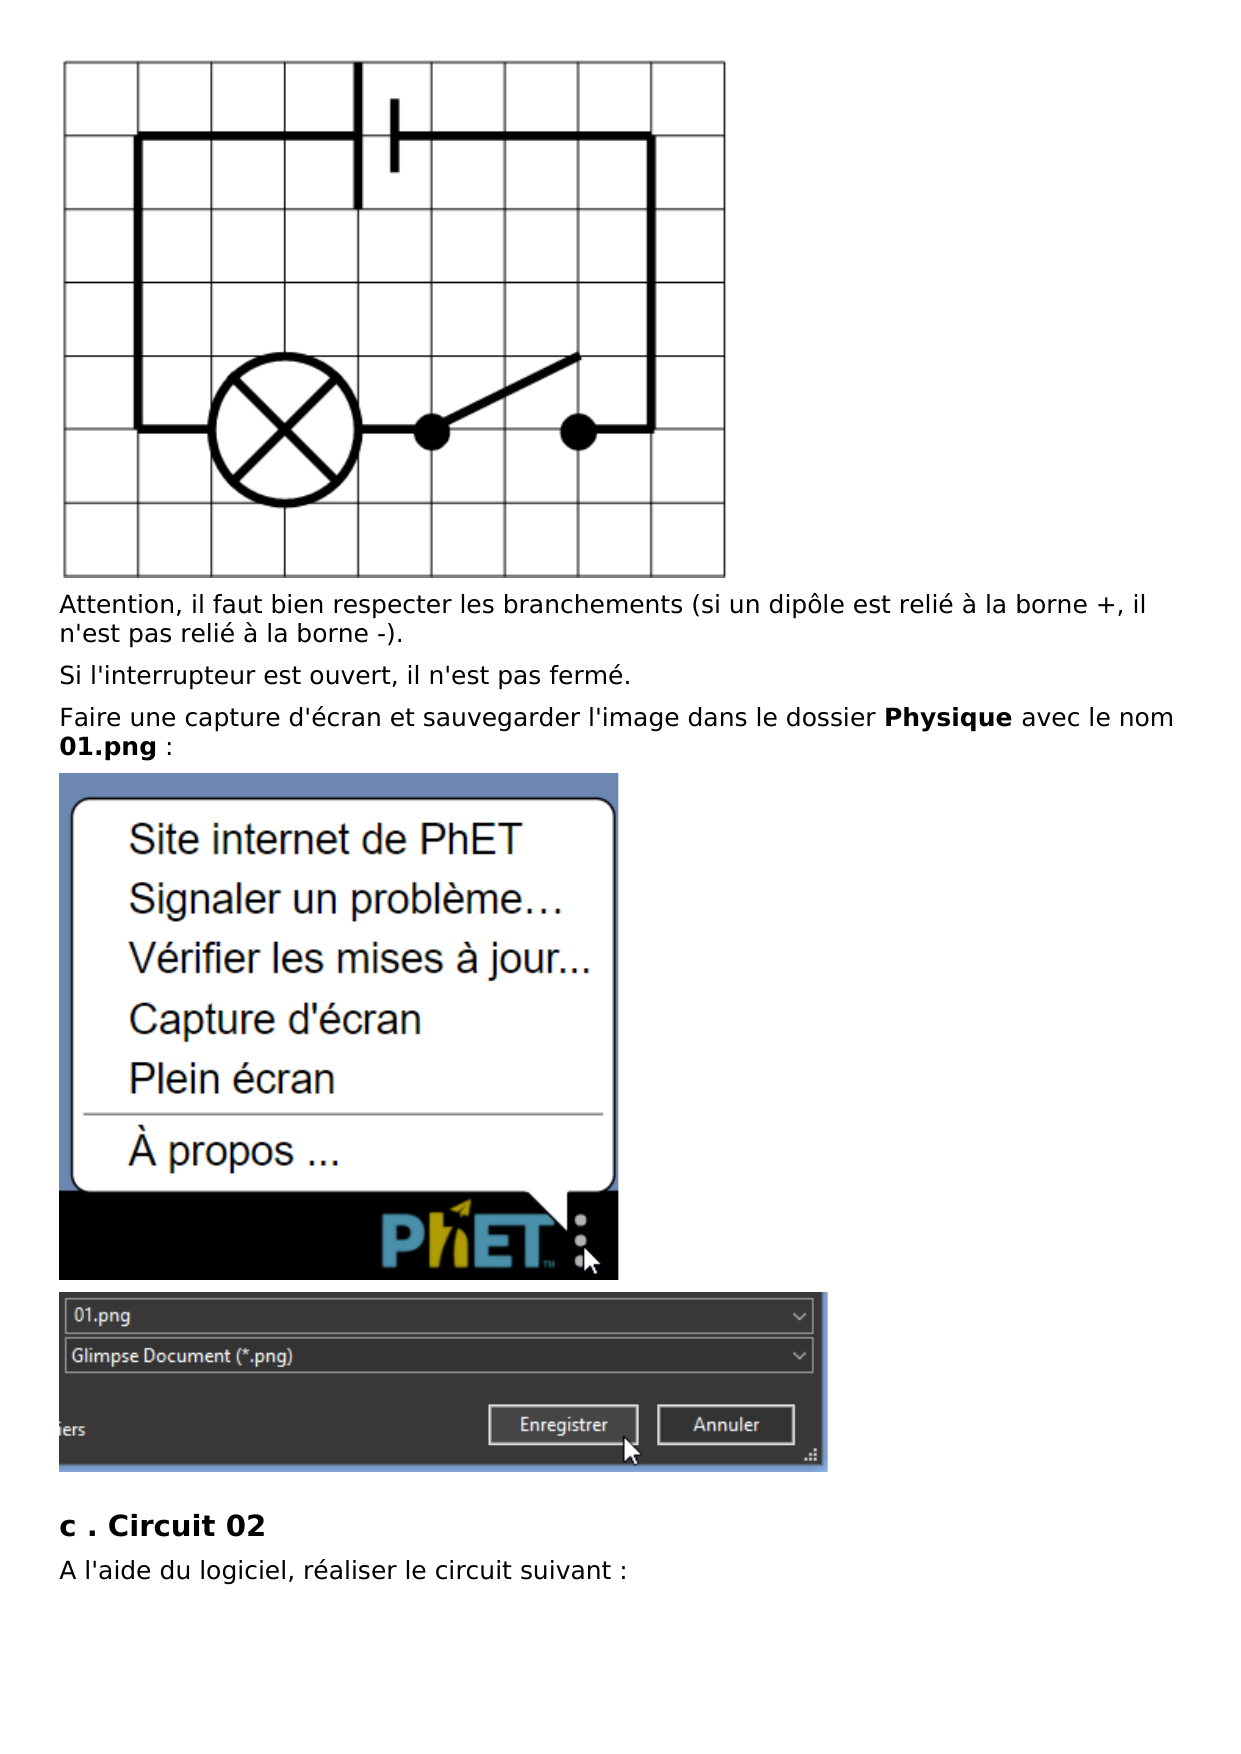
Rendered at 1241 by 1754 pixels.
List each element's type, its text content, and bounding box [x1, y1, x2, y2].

picture [59, 59, 727, 578]
picture [59, 1292, 828, 1472]
text A l'aide du logiciel, réaliser le circuit suivant : [59, 1556, 1181, 1585]
picture [59, 773, 619, 1280]
text Si l'interrupteur est ouvert, il n'est pas fermé. [59, 661, 1181, 690]
text Attention, il faut bien respecter les branchements (si un dipôle est relié à la borne +, il n'est pas relié à la borne -). [59, 590, 1181, 649]
subtitle c . Circuit 02 [59, 1509, 1181, 1543]
text Faire une capture d'écran et sauvegarder l'image dans le dossier Physique avec le nom 01.png : [59, 703, 1181, 761]
